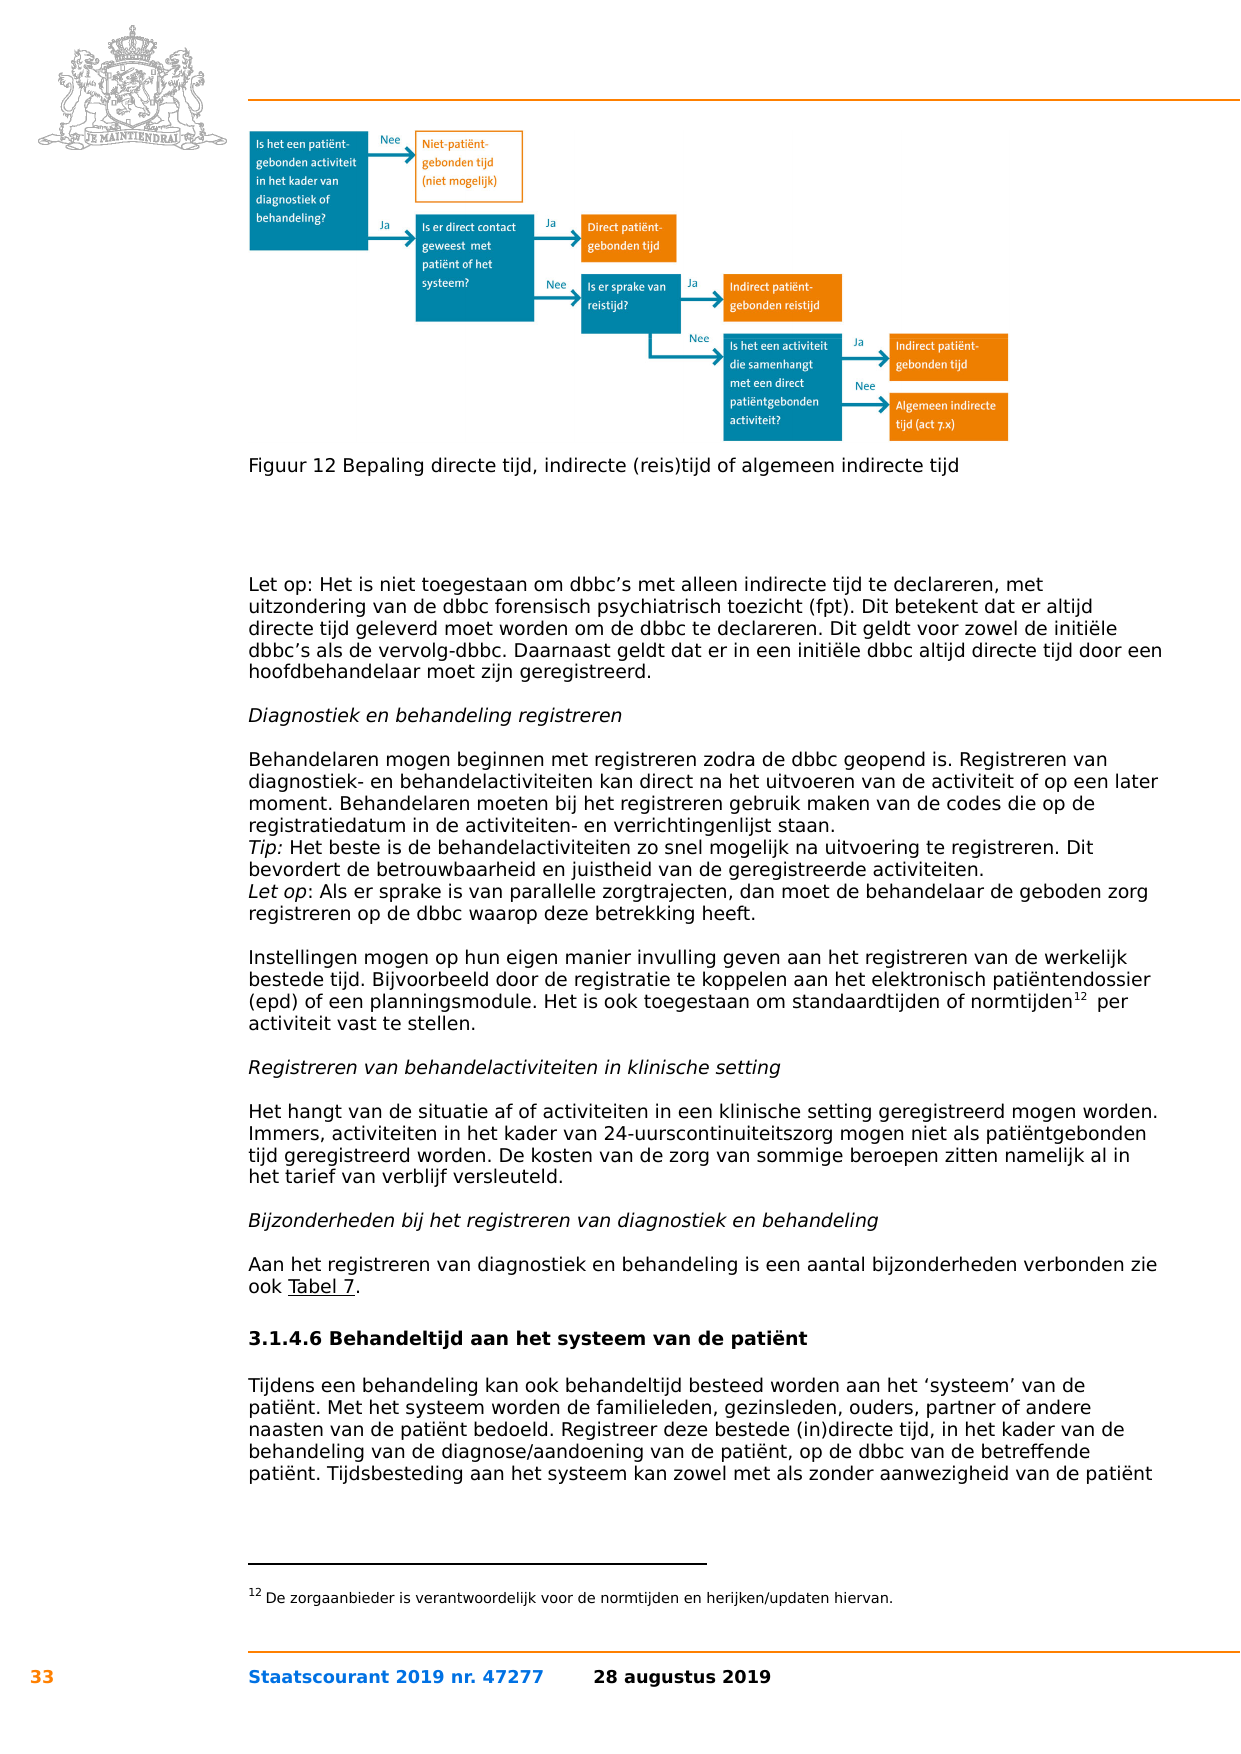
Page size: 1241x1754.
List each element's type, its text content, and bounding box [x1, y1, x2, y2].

subtitle Diagnostiek en behandeling registreren [248, 705, 1163, 727]
picture [248, 130, 1010, 443]
text Let op: Het is niet toegestaan om dbbc’s met alleen indirecte tijd te declareren, met uitzondering van de dbbc forensisch psychiatrisch toezicht (fpt). Dit betekent dat er altijd directe tijd geleverd moet worden om de dbbc te declareren. Dit geldt voor zowel de initiële dbbc’s als de vervolg-dbbc. Daarnaast geldt dat er in een initiële dbbc altijd directe tijd door een hoofdbehandelaar moet zijn geregistreerd. [248, 573, 1163, 683]
text Figuur 12 Bepaling directe tijd, indirecte (reis)tijd of algemeen indirecte tijd [248, 455, 1010, 477]
text Aan het registreren van diagnostiek en behandeling is een aantal bijzonderheden verbonden zie ook Tabel 7. [248, 1254, 1163, 1298]
subtitle Bijzonderheden bij het registreren van diagnostiek en behandeling [248, 1210, 1163, 1232]
text Instellingen mogen op hun eigen manier invulling geven aan het registreren van de werkelijk bestede tijd. Bijvoorbeeld door de registratie te koppelen aan het elektronisch patiëntendossier (epd) of een planningsmodule. Het is ook toegestaan om standaardtijden of normtijden per activiteit vast te stellen. [248, 947, 1163, 1035]
text De zorgaanbieder is verantwoordelijk voor de normtijden en herijken/updaten hiervan. [248, 1586, 1163, 1608]
picture [38, 25, 227, 150]
text Het hangt van de situatie af of activiteiten in een klinische setting geregistreerd mogen worden. Immers, activiteiten in het kader van 24-uurscontinuiteitszorg mogen niet als patiëntgebonden tijd geregistreerd worden. De kosten van de zorg van sommige beroepen zitten namelijk al in het tarief van verblijf versleuteld. [248, 1101, 1163, 1188]
subtitle Registreren van behandelactiviteiten in klinische setting [248, 1057, 1163, 1079]
text Tip: Het beste is de behandelactiviteiten zo snel mogelijk na uitvoering te registreren. Dit bevordert de betrouwbaarheid en juistheid van de geregistreerde activiteiten. [248, 837, 1163, 881]
text Let op: Als er sprake is van parallelle zorgtrajecten, dan moet de behandelaar de geboden zorg registreren op de dbbc waarop deze betrekking heeft. [248, 881, 1163, 925]
subtitle 3.1.4.6 Behandeltijd aan het systeem van de patiënt [248, 1328, 1163, 1350]
text Behandelaren mogen beginnen met registreren zodra de dbbc geopend is. Registreren van diagnostiek- en behandelactiviteiten kan direct na het uitvoeren van de activiteit of op een later moment. Behandelaren moeten bij het registreren gebruik maken van de codes die op de registratiedatum in de activiteiten- en verrichtingenlijst staan. [248, 749, 1163, 837]
text Tijdens een behandeling kan ook behandeltijd besteed worden aan het ‘systeem’ van de patiënt. Met het systeem worden de familieleden, gezinsleden, ouders, partner of andere naasten van de patiënt bedoeld. Registreer deze bestede (in)directe tijd, in het kader van de behandeling van de diagnose/aandoening van de patiënt, op de dbbc van de betreffende patiënt. Tijdsbesteding aan het systeem kan zowel met als zonder aanwezigheid van de patiënt [248, 1375, 1163, 1485]
